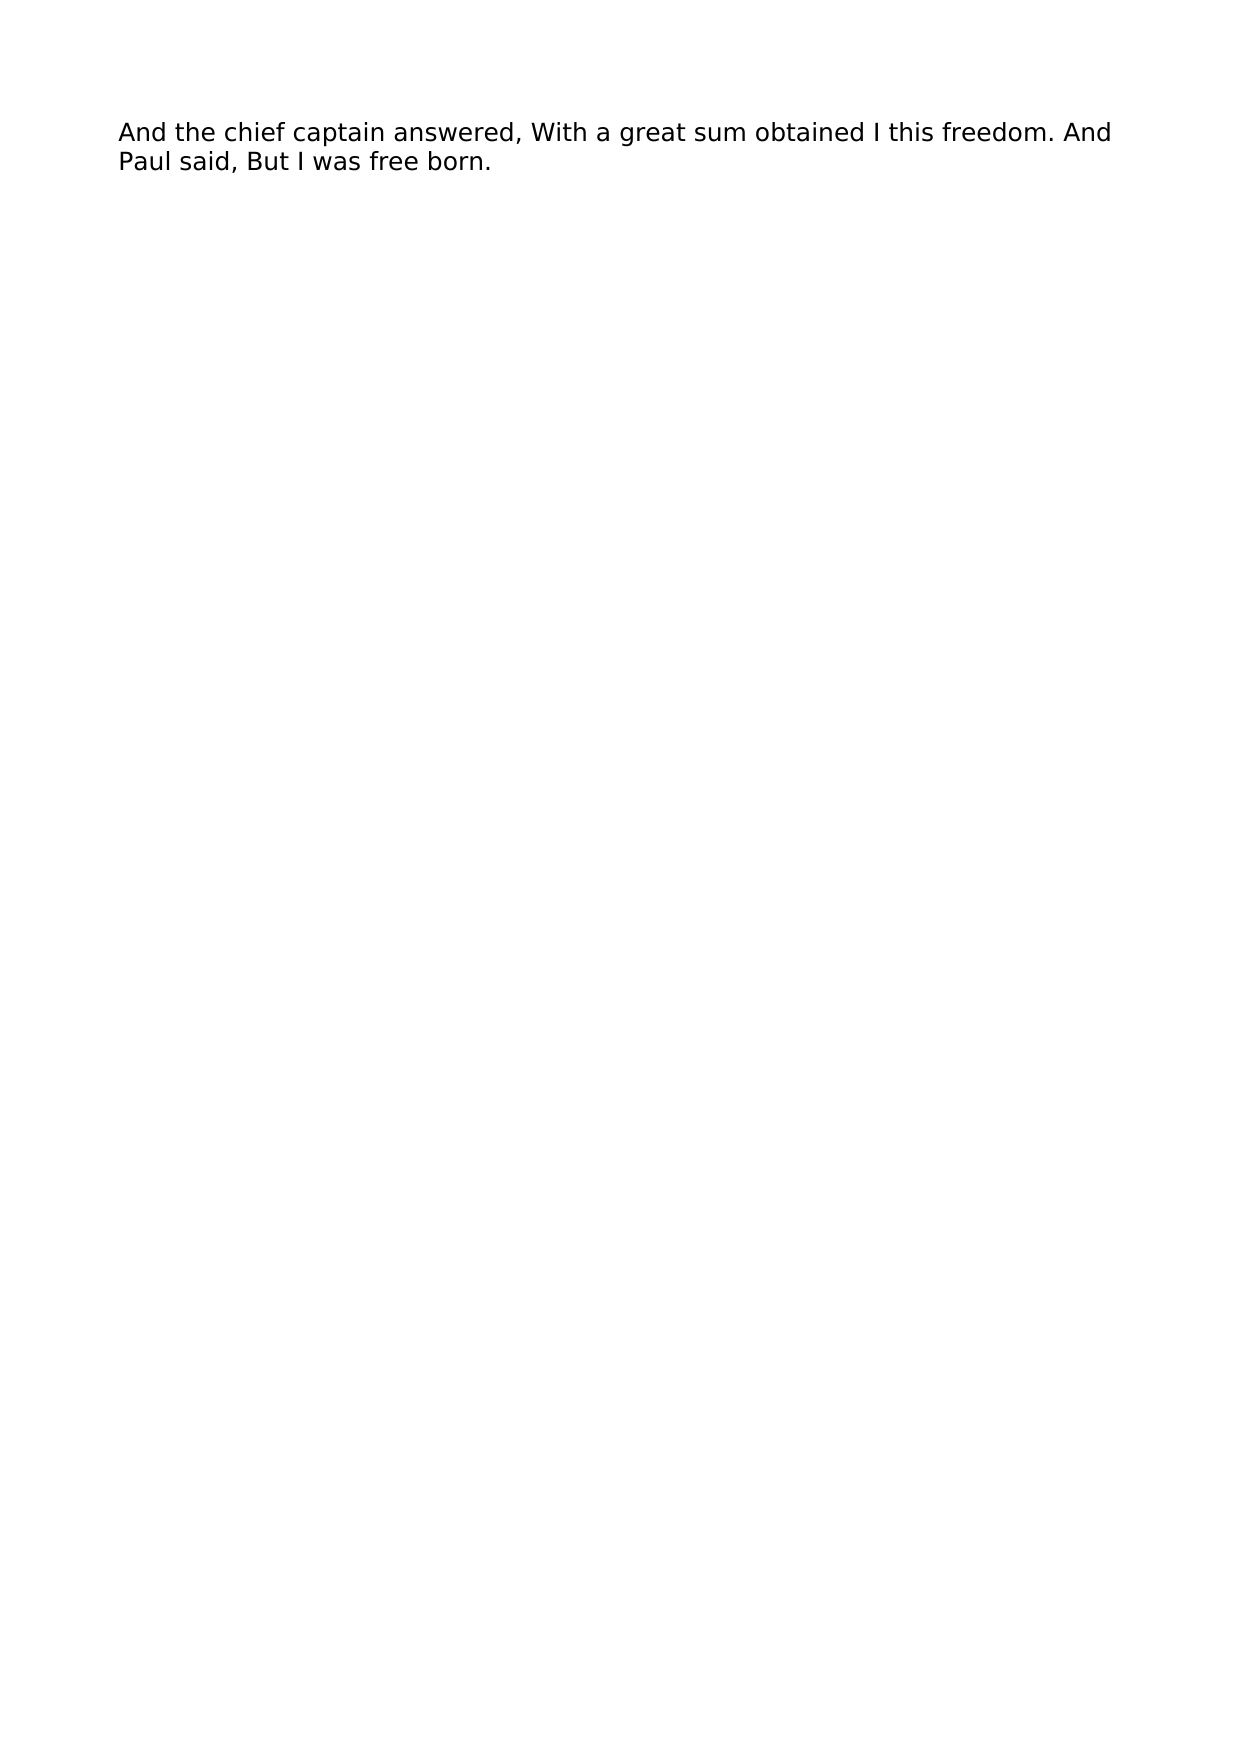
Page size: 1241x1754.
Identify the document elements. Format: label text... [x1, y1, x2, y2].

text And the chief captain answered, With a great sum obtained I this freedom. And Paul said, But I was free born. [118, 118, 1122, 176]
